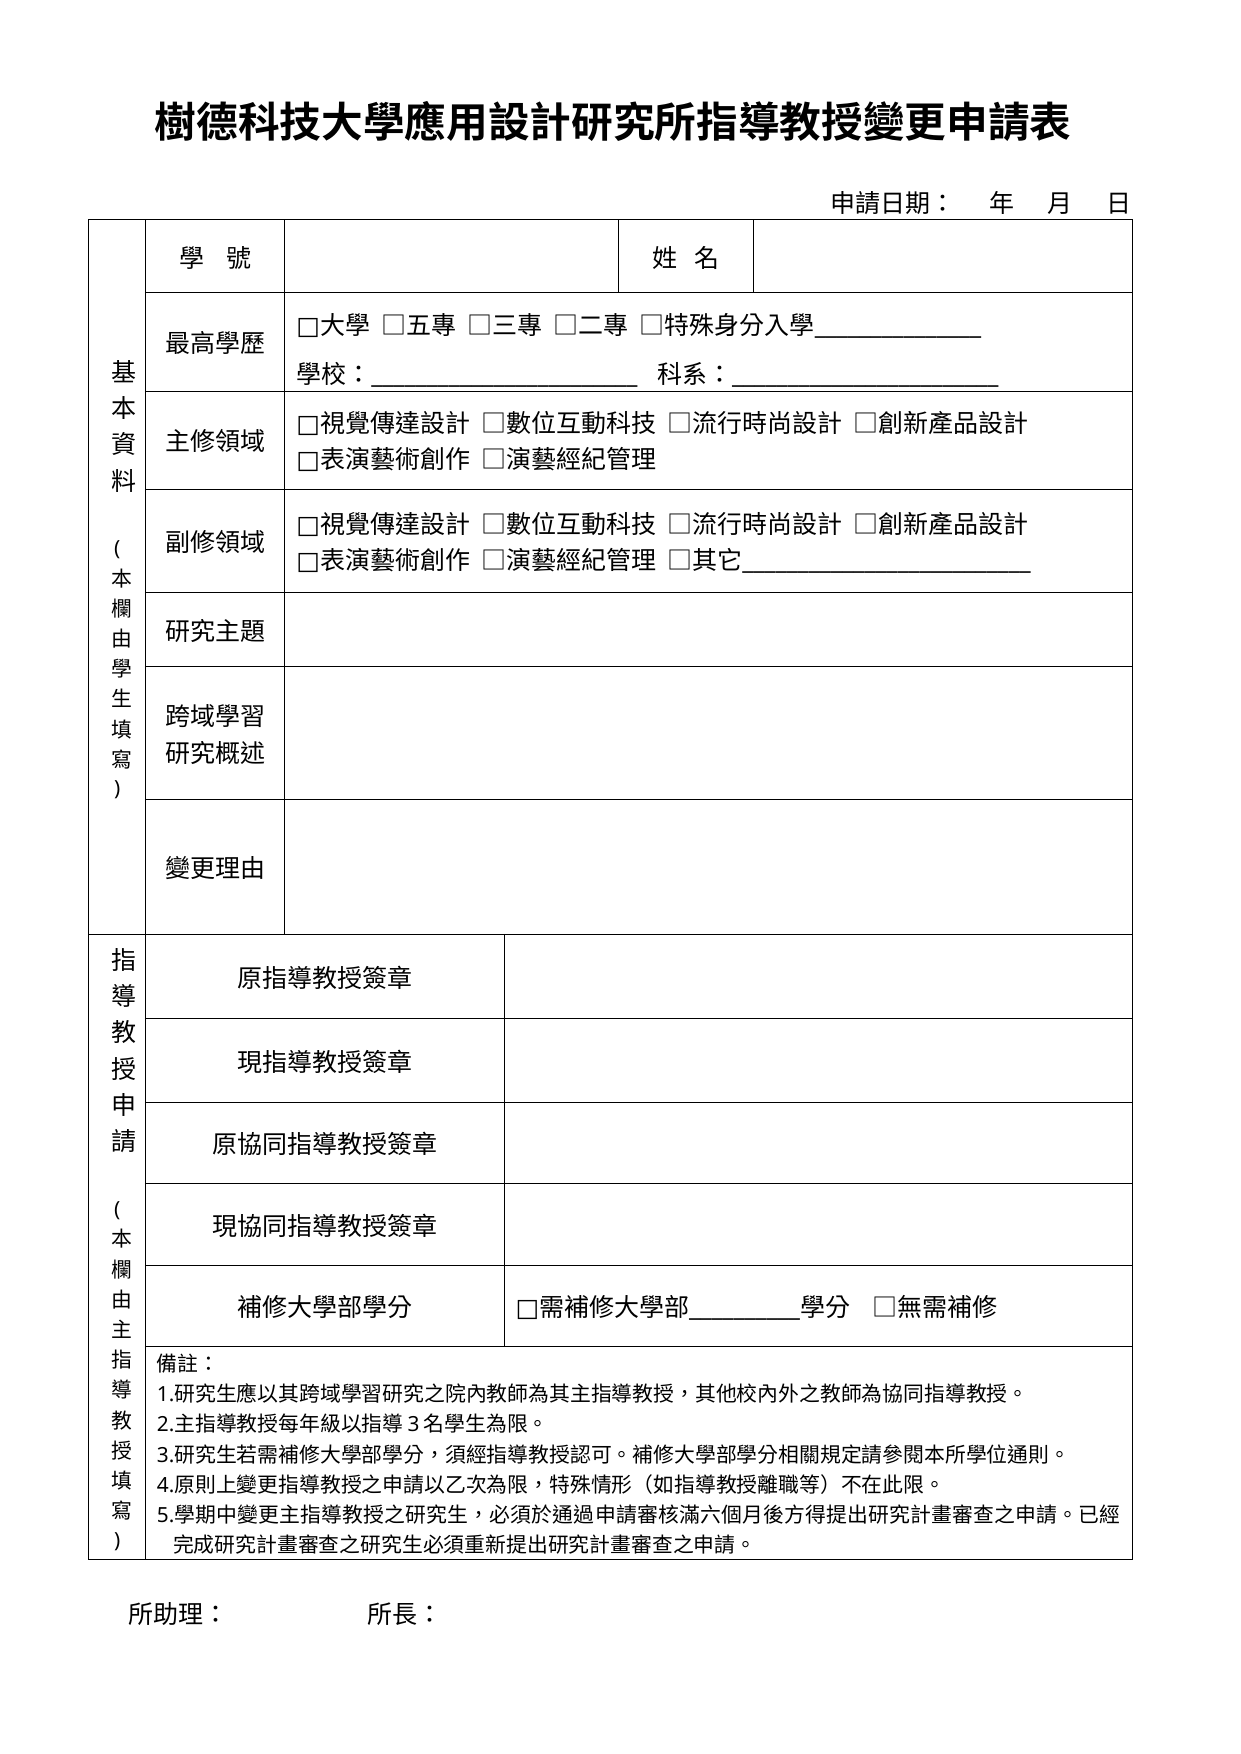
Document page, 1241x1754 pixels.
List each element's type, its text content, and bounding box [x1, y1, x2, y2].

table_cell 現指導教授簽章 [146, 1019, 504, 1102]
table_cell 原指導教授簽章 [146, 935, 504, 1018]
text 所助理： 所長： [128, 1594, 1137, 1630]
table_cell [505, 1019, 1132, 1102]
table_header 基本資料 (本欄由學生填寫) [89, 220, 145, 934]
table_header 學 號 [146, 220, 284, 292]
table_cell [505, 1184, 1132, 1264]
table_cell 現協同指導教授簽章 [146, 1184, 504, 1264]
table_cell 跨域學習研究概述 [146, 667, 284, 799]
table_header 姓 名 [619, 220, 753, 292]
table_cell □大學 □五專 □三專 □二專 □特殊身分入學_______________ 學校：________________________ 科系：________________________ [285, 293, 1132, 391]
text 樹德科技大學應用設計研究所指導教授變更申請表 [89, 89, 1137, 149]
table_cell 最高學歷 [146, 293, 284, 391]
table_cell [285, 800, 1132, 934]
table_header [754, 220, 1132, 292]
text 申請日期： 年 月 日 [128, 183, 1137, 219]
table_cell □需補修大學部__________學分 □無需補修 [505, 1266, 1132, 1346]
table_cell [505, 935, 1132, 1018]
table_cell [285, 593, 1132, 666]
table_cell 指導教授申請 (本欄由主指導教授填寫) [89, 935, 145, 1559]
table_cell [505, 1103, 1132, 1183]
table_cell 備註： 1.研究生應以其跨域學習研究之院內教師為其主指導教授，其他校內外之教師為協同指導教授。 2.主指導教授每年級以指導3名學生為限。 3.研究生若需補修大學部學分，須經指導教授認可。補修大學部學分相關規定請參閱本所學位通則。 4.原則上變更指導教授之申請以乙次為限，特殊情形（如指導教授離職等）不在此限。 5.學期中變更主指導教授之研究生，必須於通過申請審核滿六個月後方得提出研究計畫審查之申請。已經完成研究計畫審查之研究生必須重新提出研究計畫審查之申請。 [146, 1347, 1132, 1559]
table_cell □視覺傳達設計 □數位互動科技 □流行時尚設計 □創新產品設計 □表演藝術創作 □演藝經紀管理 □其它__________________________ [285, 490, 1132, 592]
table_cell 補修大學部學分 [146, 1266, 504, 1346]
table_cell 變更理由 [146, 800, 284, 934]
table_cell 研究主題 [146, 593, 284, 666]
table_cell 原協同指導教授簽章 [146, 1103, 504, 1183]
table_cell 副修領域 [146, 490, 284, 592]
table_cell □視覺傳達設計 □數位互動科技 □流行時尚設計 □創新產品設計 □表演藝術創作 □演藝經紀管理 [285, 392, 1132, 488]
table_cell 主修領域 [146, 392, 284, 488]
table_header [285, 220, 618, 292]
table_cell [285, 667, 1132, 799]
